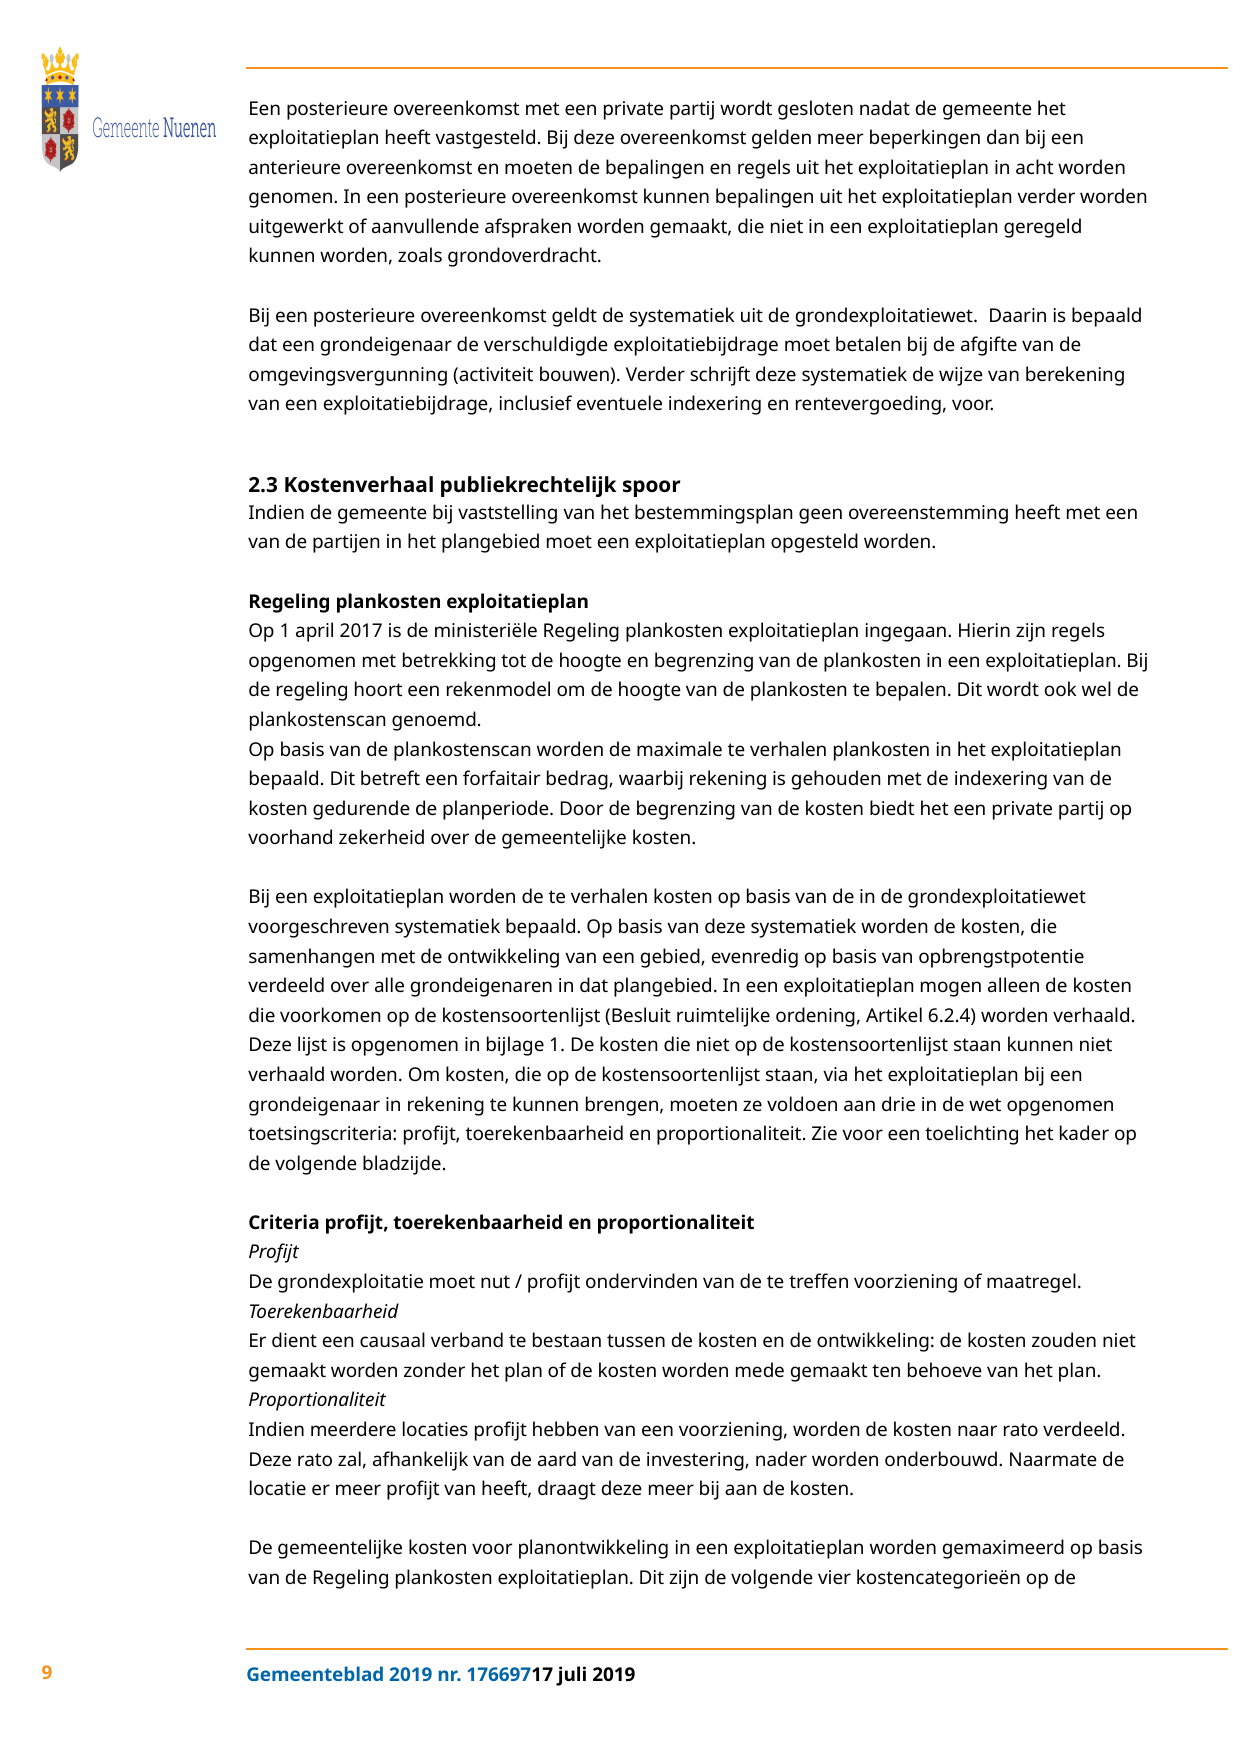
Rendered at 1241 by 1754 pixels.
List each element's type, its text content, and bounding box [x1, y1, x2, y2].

text Criteria profijt, toerekenbaarheid en proportionaliteit [248, 1209, 1152, 1235]
text Regeling plankosten exploitatieplan [248, 588, 1152, 613]
text Indien de gemeente bij vaststelling van het bestemmingsplan geen overeenstemming heeft met een van de partijen in het plangebied moet een exploitatieplan opgesteld worden. [248, 499, 1152, 554]
text Toerekenbaarheid [248, 1298, 1152, 1323]
text De grondexploitatie moet nut / profijt ondervinden van de te treffen voorziening of maatregel. [248, 1268, 1152, 1294]
text Er dient een causaal verband te bestaan tussen de kosten en de ontwikkeling: de kosten zouden niet gemaakt worden zonder het plan of de kosten worden mede gemaakt ten behoeve van het plan. [248, 1327, 1152, 1383]
text Indien meerdere locaties profijt hebben van een voorziening, worden de kosten naar rato verdeeld. Deze rato zal, afhankelijk van de aard van de investering, nader worden onderbouwd. Naarmate de locatie er meer profijt van heeft, draagt deze meer bij aan de kosten. [248, 1416, 1152, 1501]
text Bij een posterieure overeenkomst geldt de systematiek uit de grondexploitatiewet. Daarin is bepaald dat een grondeigenaar de verschuldigde exploitatiebijdrage moet betalen bij de afgifte van de omgevingsvergunning (activiteit bouwen). Verder schrijft deze systematiek de wijze van berekening van een exploitatiebijdrage, inclusief eventuele indexering en rentevergoeding, voor. [248, 302, 1152, 416]
text Op 1 april 2017 is de ministeriële Regeling plankosten exploitatieplan ingegaan. Hierin zijn regels opgenomen met betrekking tot de hoogte en begrenzing van de plankosten in een exploitatieplan. Bij de regeling hoort een rekenmodel om de hoogte van de plankosten te bepalen. Dit wordt ook wel de plankostenscan genoemd. [248, 617, 1152, 732]
text Proportionaliteit [248, 1387, 1152, 1412]
picture [41, 47, 231, 172]
text Bij een exploitatieplan worden de te verhalen kosten op basis van de in de grondexploitatiewet voorgeschreven systematiek bepaald. Op basis van deze systematiek worden de kosten, die samenhangen met de ontwikkeling van een gebied, evenredig op basis van opbrengstpotentie verdeeld over alle grondeigenaren in dat plangebied. In een exploitatieplan mogen alleen de kosten die voorkomen op de kostensoortenlijst (Besluit ruimtelijke ordening, Artikel 6.2.4) worden verhaald. Deze lijst is opgenomen in bijlage 1. De kosten die niet op de kostensoortenlijst staan kunnen niet verhaald worden. Om kosten, die op de kostensoortenlijst staan, via het exploitatieplan bij een grondeigenaar in rekening te kunnen brengen, moeten ze voldoen aan drie in de wet opgenomen toetsingscriteria: profijt, toerekenbaarheid en proportionaliteit. Zie voor een toelichting het kader op de volgende bladzijde. [248, 884, 1152, 1176]
text Een posterieure overeenkomst met een private partij wordt gesloten nadat de gemeente het exploitatieplan heeft vastgesteld. Bij deze overeenkomst gelden meer beperkingen dan bij een anterieure overeenkomst en moeten de bepalingen en regels uit het exploitatieplan in acht worden genomen. In een posterieure overeenkomst kunnen bepalingen uit het exploitatieplan verder worden uitgewerkt of aanvullende afspraken worden gemaakt, die niet in een exploitatieplan geregeld kunnen worden, zoals grondoverdracht. [248, 95, 1152, 268]
text Op basis van de plankostenscan worden de maximale te verhalen plankosten in het exploitatieplan bepaald. Dit betreft een forfaitair bedrag, waarbij rekening is gehouden met de indexering van de kosten gedurende de planperiode. Door de begrenzing van de kosten biedt het een private partij op voorhand zekerheid over de gemeentelijke kosten. [248, 736, 1152, 850]
text 2.3 Kostenverhaal publiekrechtelijk spoor [248, 471, 1152, 499]
text De gemeentelijke kosten voor planontwikkeling in een exploitatieplan worden gemaximeerd op basis van de Regeling plankosten exploitatieplan. Dit zijn de volgende vier kostencategorieën op de [248, 1534, 1152, 1590]
text Profijt [248, 1239, 1152, 1264]
